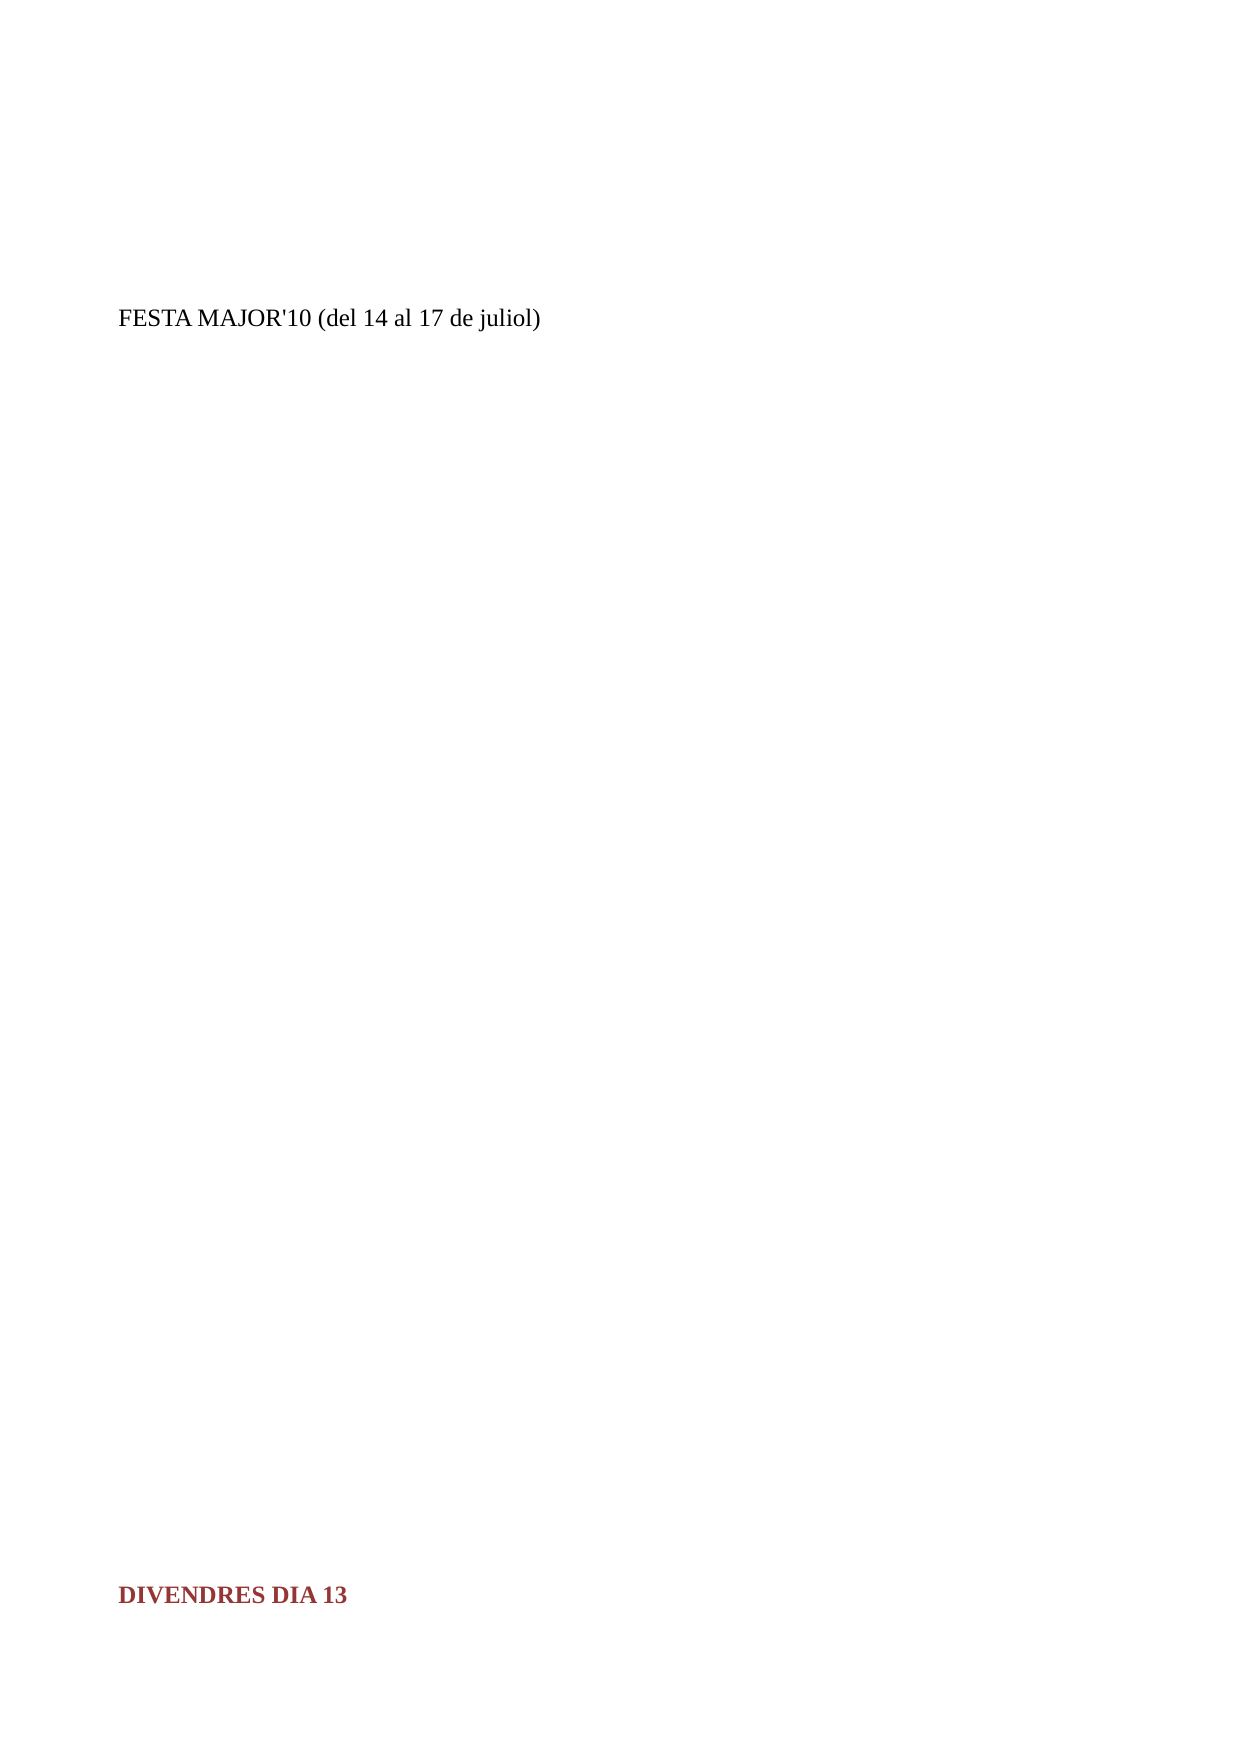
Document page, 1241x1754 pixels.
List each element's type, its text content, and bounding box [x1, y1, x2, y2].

table_header [589, 147, 1122, 221]
table_cell [118, 221, 1122, 303]
table_cell DIVENDRES DIA 13 22:00 h. 29è APLEC NOCTURN DE LA SARDANA amb l’actuació de les cobles LA PRINCIPALDE PORQUERES I CIUTAT DE GIRONA. Plaça del Monestir. Organitza: AGRUPACIO SARDANISTA D’AMER 00:30 h. NIT JOVE amb l’actuació de THE KLUBA, DESKARATS I DJ BOMBOLLA Pavelló municipal. Col·labora: LA BOMBOLLA DISSABTE DIA 14 09:00 h. VI BICICLETADA POPULAR. Inscripcions de 08:00 a 08:30 del mati a la Plaça de la Vila (drets d’inscripció 2 €). Esmorzar a l’àrea de pícnic de les Planes d’Hostoles. Sorteig de lots esportius i obsequi per a tots els participants. Organitza: CLUB ATLÈTIC AMER-HIPRA 12:00 h. Actuació del grup d’animació infantil ELS ARLEQUÍ. Tot seguit FESTA DE L’ESCUMADE COLORS. Plaça de la Vila. 16:00 h. CONCURS OBERT DE BOTIFARRA amb premis per a tots els concursants. Inscripcions fins a 1 hora abans. Plaça de la Vila. Col·labora: FERRALLATS ARMANGUÉ 19:00 h. CERCAVILA amb els GEGANTS D’AMER I la XARANGA DAMM-ER. Recorregut: de l’Estació a la Plaça de la Vila. 20:00 h. Salutació del Batlle als vilatans. Tot seguit, PREGÓ DE FESTA MAJOR a càrrec de JOVES D’AMER. Plaça de la Vila. 21:00 h. SOPAR POPULAR i ball amb el DUET SHARAZAN. Plaça del Monestir. Col·labora: FONTER FONT VELLA 00:00 h. Proclamació de l’HEREU I LA PUBILLA D’AMER 2010. Plaça del Monestir. 00:30 h. NIT JOVE amb FELLGOOD (DJ CANADELL). Pavelló Municipal. DIUMENGE DIA 15 06:00 h. CONCURS DE PESCA. Sortida de Guillem’s Bar per anar cap a la riera Organitza: SOCIETAT DE PESCADORS AIGUANEIX 11:30 h. MISSA SOLEMNE en honor a la Patrona d’Amer Santa Maria, amb l’actuació del COR PARROQUIAL. Església Parroquial. 12:15 h. CERCAVILA, amb els GEGANTS I GRALLERS D’AMER. Sortida Plaça del Monestir. 16:30 h. III TORNEIG DE PROEVOLUTION SOCCER 2010. Inscripcions a: torneigamer@gmail.com. Casal Parroquial. 18:00 h. Partit de futbol AMER C.F – BANYOLES C.F. Camp Municipal de Futbol. 18:30 h. Audició de SARDANES amb la cobla BISBAL JOVE. Plaça de la Vila. 20:00 h. Gala de la Dansa Catalana amb l’actuació de l’ESBART DANSAIRE MARBOLENY, de Les Preses. Plaça de la Vila. 23:00 h. CORREFOC a càrrec dels DIABLES DE PUIG D’AFROU, de La Cellera de Ter. Recorregut: Plaça de la Vila, Plaça Sant Miquel, carrer Nou, carrer Sèquia, carrer Abat Vilafresser, plaça Pietat, Travesia Joan Fontàs, carrer Girona, carrer Angel Guimerà i espectacle a la Plaça del Monestir. 00:00 h. NIT DE BALL amb els conjunts EL BELDA I CONJUNT BADABADOC I DI VERSIONES. Plaça del Monestir. DILLUNS DIA 16 12:30 h. Concert de sardanes i música per a cobla, amb la actuació de la cobla LA PRINCIPAL DE LA BISBAL. Església Parroquial. 18:00 h. Espectacle infantil a càrrec de la COMPANYIA PENTINA EL GAT. Plaça de la Vila. 19:00 h. Concert cantat amb l’orquestra LA PRINCIPAL DE LA BISBAL. Plaça del Monestir. Col·labora: FONTER FONT VELLA 23:00 h. Audició de sardanes amb la SARDANA DE L’ALCALDE, enguany amb l’assistència de totes les alcaldesses i alcaldes de la comarca de La Selva. Hi actuarà la cobla LA PRINCIPAL DE LA BISBAL. Plaça de la Vila. 00:00 h. Exhibició de COUNTRY LINE DANCE sota la direcció de MUNTSA SIDERA. Plaça de la Vila. 00:30 h. BALL DE NIT amb l’orquestra LA PRINCIPAL DE LA BISBAL. A continuació, DJ CUMI. Plaça del Monestir. DIMARTS DIA 17 1 7:00 h. Viatges del TREN MIXTO fins les 20:00. Recorregut: Plaça de la Vila, plaça Sant Miquel, Passeig del Firal, Escoles i retorn a plaça de la Vila. 18:00 h. Jocs Infantils. Pati escoles. Organitza: ESPLAI LA TERRANYINA 19:00 h. Botifarrada popular. Pati escoles. 19:00 h. Audició de sardanes amb la cobla FOMENT DEL MONTGRI. 21:30 h. Gran CASTELL DE FOCS disparat per PIROTÈCNICA SANT ROC, d’Olot, Pati escoles. Tot seguit, CERCAVILA NOCTURNA amb els Gegants d’Amer fins la Plaça de la Vila. [118, 331, 1240, 1608]
table_header FESTA MAJOR'10 (del 14 al 17 de juliol) [118, 303, 1240, 331]
table_header [118, 147, 589, 221]
